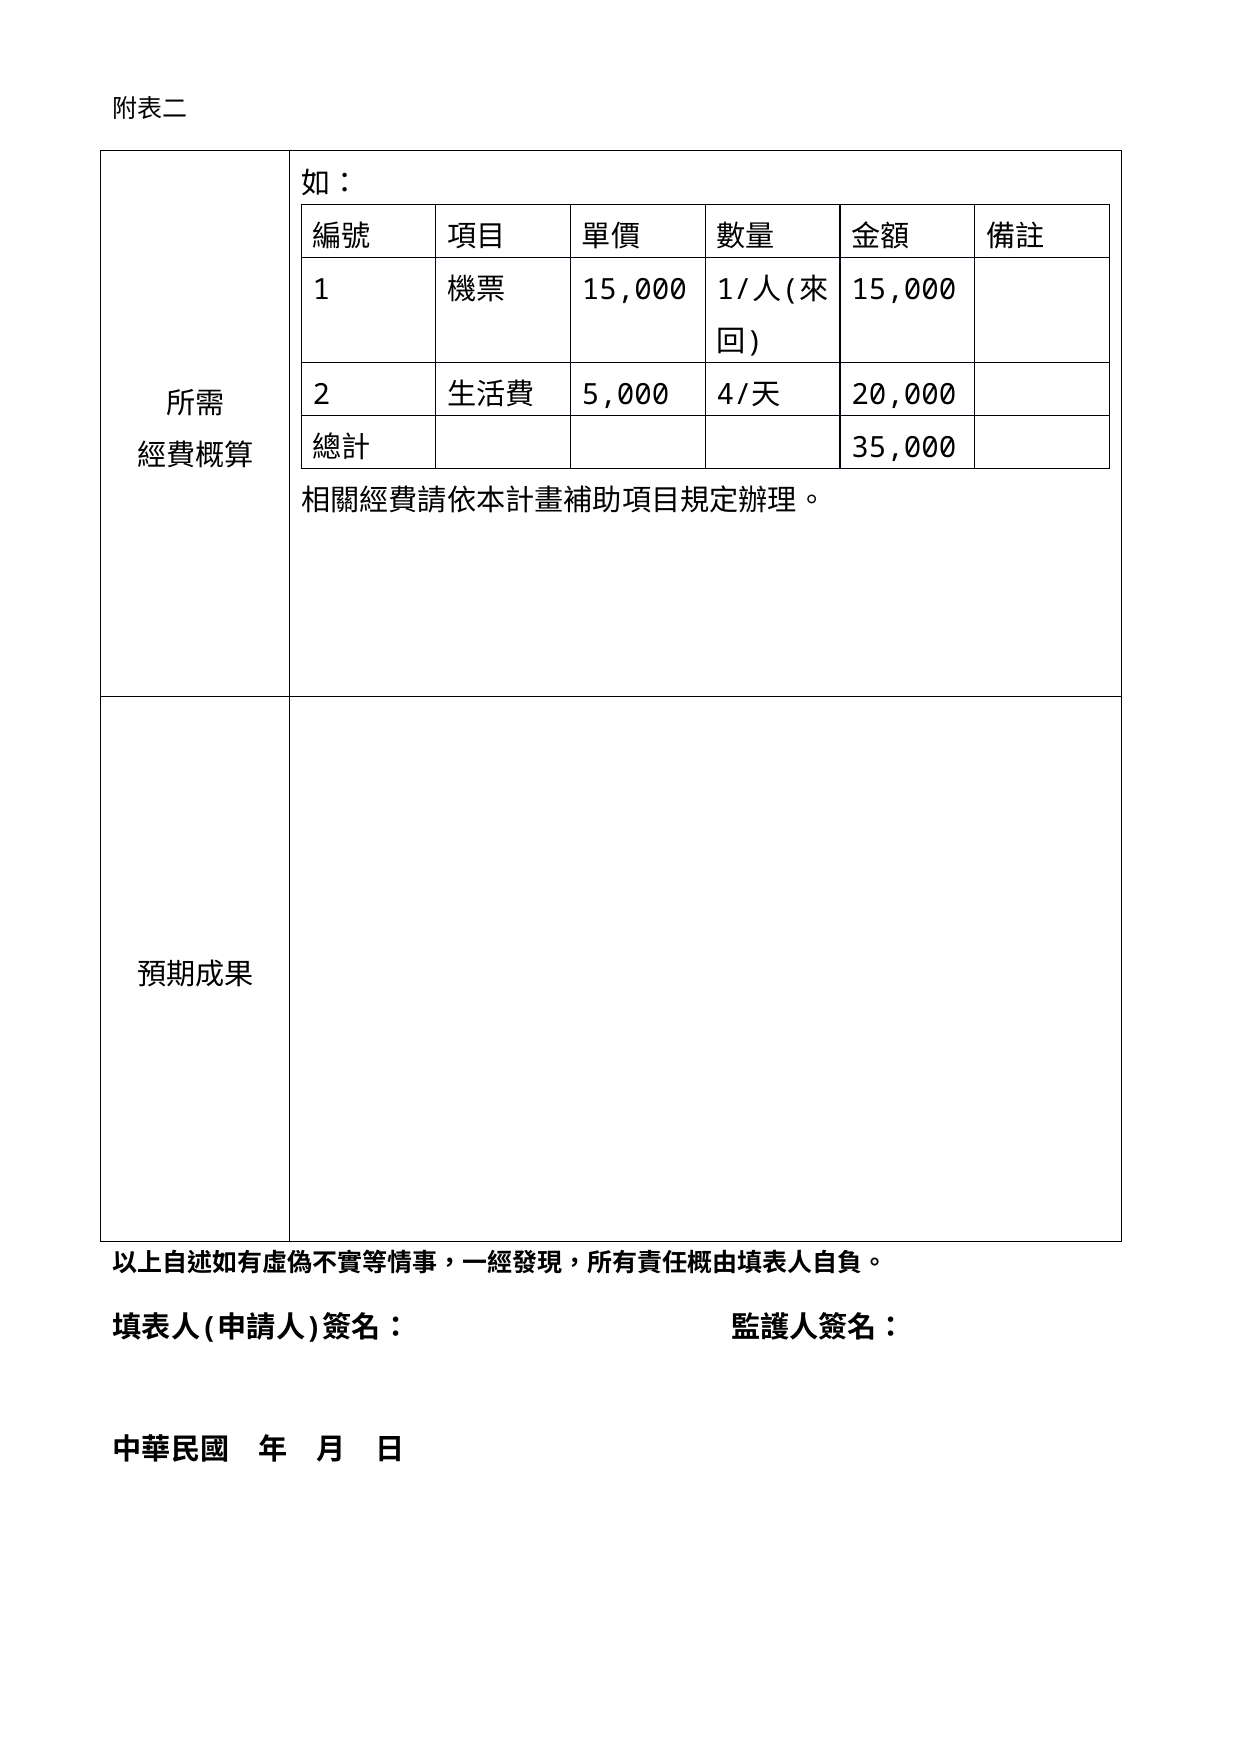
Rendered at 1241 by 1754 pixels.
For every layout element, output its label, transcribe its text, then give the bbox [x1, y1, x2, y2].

table_cell [975, 258, 1109, 362]
table_cell 2 [302, 363, 435, 415]
table_cell 15,000 [571, 258, 705, 362]
table_header 數量 [706, 205, 839, 257]
table_header 單價 [571, 205, 705, 257]
table_cell 20,000 [841, 363, 974, 415]
table_cell [975, 363, 1109, 415]
table_cell 5,000 [571, 363, 705, 415]
table_cell [436, 416, 570, 468]
table_cell 15,000 [841, 258, 974, 362]
text 填表人(申請人)簽名： 監護人簽名： [112, 1303, 1128, 1346]
table_cell 35,000 [841, 416, 974, 468]
table_cell 如： 相關經費請依本計畫補助項目規定辦理。 [290, 151, 1121, 696]
table_cell [975, 416, 1109, 468]
text 中華民國 年 月 日 [112, 1425, 1128, 1468]
table_cell 1/人(來回) [706, 258, 839, 362]
table_cell [571, 416, 705, 468]
table_cell [706, 416, 839, 468]
table_cell 1 [302, 258, 435, 362]
table_cell 機票 [436, 258, 570, 362]
table_cell 預期成果 [101, 697, 289, 1241]
table_header 項目 [436, 205, 570, 257]
table_cell 所需 經費概算 [101, 151, 289, 696]
table_header 金額 [841, 205, 974, 257]
table_cell 總計 [302, 416, 435, 468]
table_cell 生活費 [436, 363, 570, 415]
table_header 備註 [975, 205, 1109, 257]
table_cell [290, 697, 1121, 1241]
text 以上自述如有虛偽不實等情事，一經發現，所有責任概由填表人自負。 [112, 1242, 1128, 1278]
table_header 編號 [302, 205, 435, 257]
table_cell 4/天 [706, 363, 839, 415]
